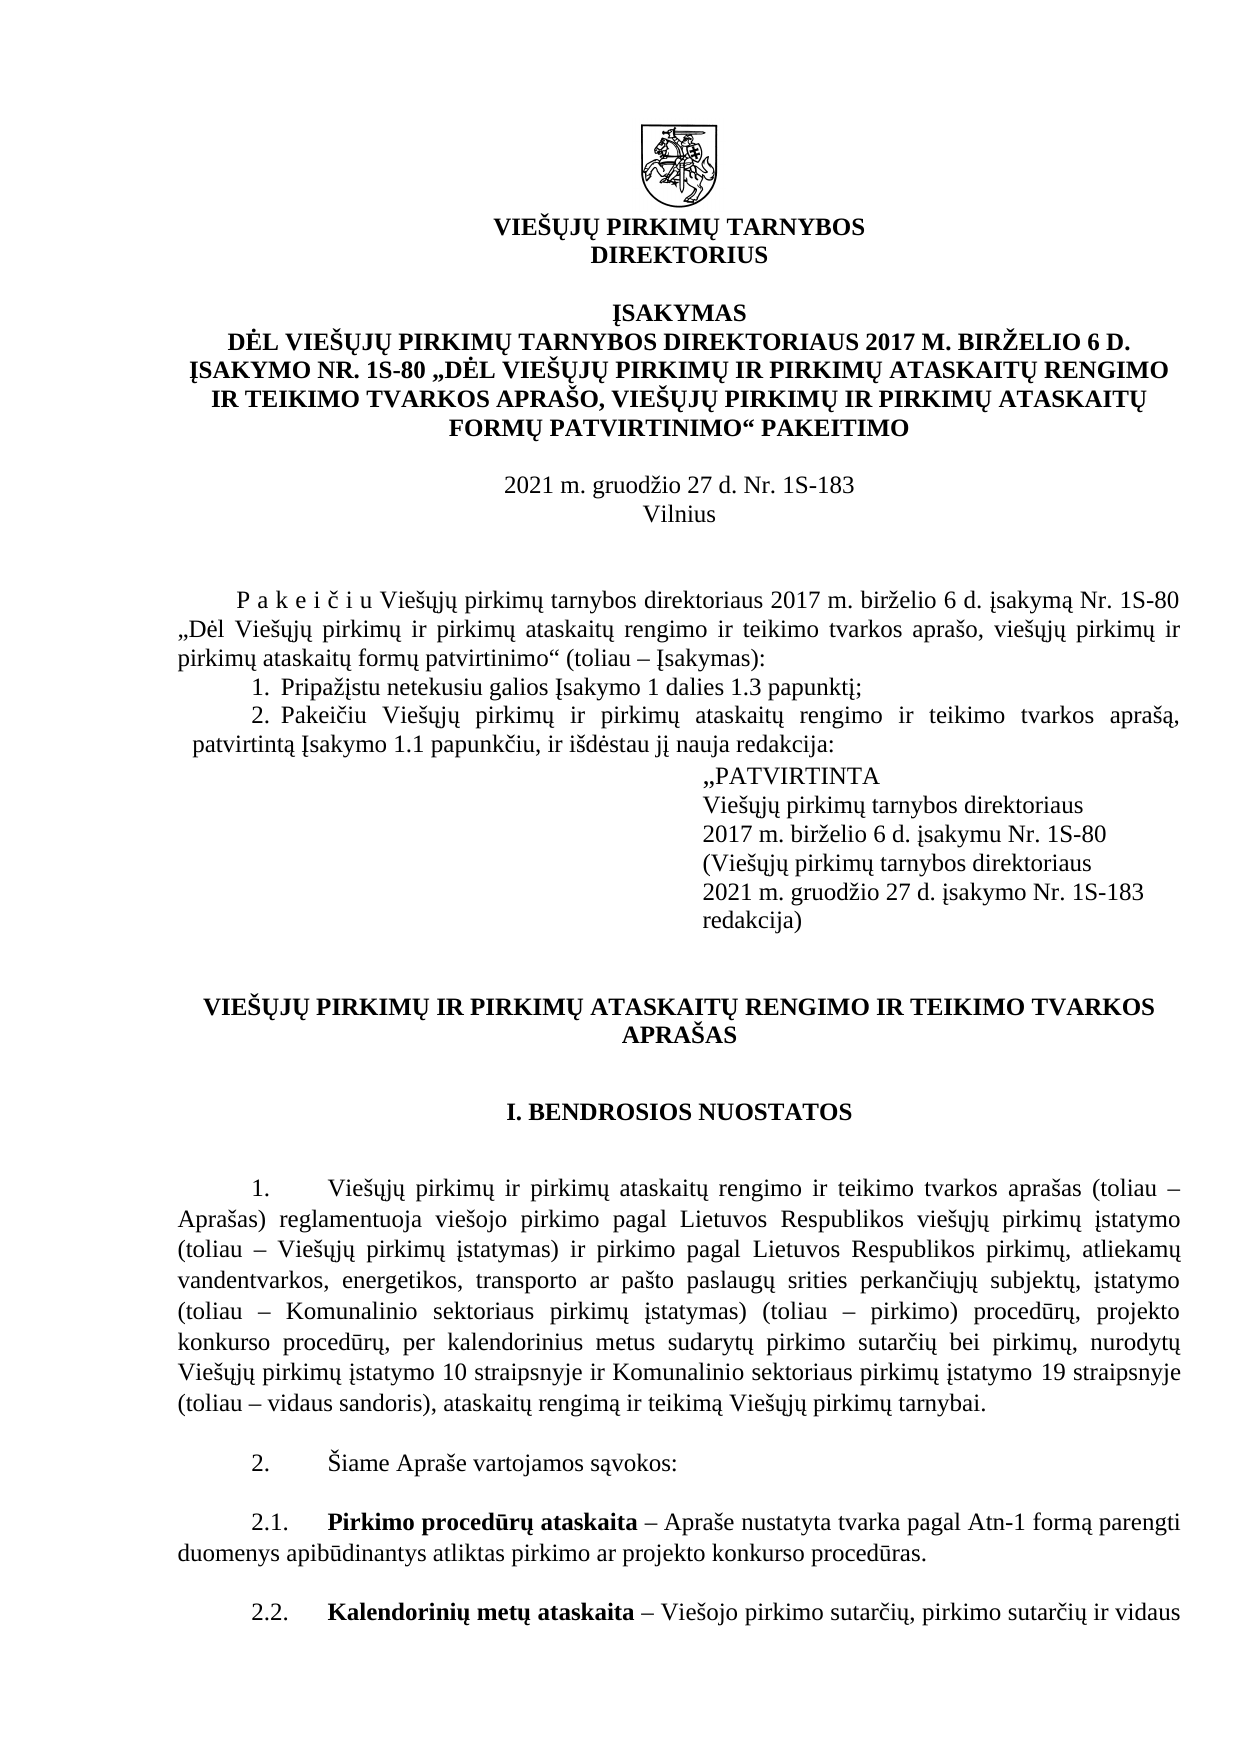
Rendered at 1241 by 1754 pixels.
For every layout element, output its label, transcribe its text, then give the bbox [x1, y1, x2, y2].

text 2017 m. birželio 6 d. įsakymu Nr. 1S-80 [627, 819, 1181, 848]
text 1. Pripažįstu netekusiu galios Įsakymo 1 dalies 1.3 papunktį; [192, 672, 1181, 701]
text 2021 m. gruodžio 27 d. Nr. 1S-183 [177, 471, 1181, 499]
text 2021 m. gruodžio 27 d. įsakymo Nr. 1S-183 redakcija) [702, 877, 1181, 934]
text „PATVIRTINTA [627, 758, 1181, 791]
text ĮSAKYMAS [177, 298, 1181, 327]
text 1. Viešųjų pirkimų ir pirkimų ataskaitų rengimo ir teikimo tvarkos aprašas (toliau –Aprašas) reglamentuoja viešojo pirkimo pagal Lietuvos Respublikos viešųjų pirkimų įstatymo (toliau – Viešųjų pirkimų įstatymas) ir pirkimo pagal Lietuvos Respublikos pirkimų, atliekamų vandentvarkos, energetikos, transporto ar pašto paslaugų srities perkančiųjų subjektų, įstatymo (toliau – Komunalinio sektoriaus pirkimų įstatymas) (toliau – pirkimo) procedūrų, projekto konkurso procedūrų, per kalendorinius metus sudarytų pirkimo sutarčių bei pirkimų, nurodytų Viešųjų pirkimų įstatymo 10 straipsnyje ir Komunalinio sektoriaus pirkimų įstatymo 19 straipsnyje (toliau – vidaus sandoris), ataskaitų rengimą ir teikimą Viešųjų pirkimų tarnybai. [177, 1173, 1181, 1417]
text I. BENDROSIOS NUOSTATOS [177, 1097, 1181, 1126]
text 2.2. Kalendorinių metų ataskaita – Viešojo pirkimo sutarčių, pirkimo sutarčių ir vidaus [177, 1597, 1181, 1626]
text 2. Pakeičiu Viešųjų pirkimų ir pirkimų ataskaitų rengimo ir teikimo tvarkos aprašą, patvirtintą Įsakymo 1.1 papunkčiu, ir išdėstau jį nauja redakcija: [192, 701, 1181, 758]
text DIREKTORIUS [177, 241, 1181, 269]
text 2. Šiame Apraše vartojamos sąvokos: [177, 1448, 1181, 1476]
text DĖL VIEŠŲJŲ PIRKIMŲ TARNYBOS DIREKTORIAUS 2017 M. BIRŽELIO 6 D. ĮSAKYMO nr. 1S-80 „DĖL VIEŠŲJŲ PIRKIMŲ IR PIRKIMŲ ATASKAITŲ RENGIMO IR TEIKIMO TVARKOS APRAŠO, VIEŠŲJŲ PIRKIMŲ IR PIRKIMŲ ATASKAITŲ FORMŲ patvirtinimo“ PAKEITIMO [177, 327, 1181, 442]
text P a k e i č i u Viešųjų pirkimų tarnybos direktoriaus 2017 m. birželio 6 d. įsakymą Nr. 1S-80 „Dėl Viešųjų pirkimų ir pirkimų ataskaitų rengimo ir teikimo tvarkos aprašo, viešųjų pirkimų ir pirkimų ataskaitų formų patvirtinimo“ (toliau – Įsakymas): [177, 586, 1181, 672]
text Vilnius [177, 499, 1181, 528]
text (Viešųjų pirkimų tarnybos direktoriaus [627, 848, 1181, 877]
text Viešųjų pirkimų tarnybos direktoriaus [627, 791, 1181, 819]
text VIEŠŲJŲ pirkimų ir pirkimų ATASKAITŲ RENGIMO IR TEIKIMO TVARKOS APRAŠAS [177, 992, 1181, 1049]
text 2.1. Pirkimo procedūrų ataskaita – Apraše nustatyta tvarka pagal Atn-1 formą parengti duomenys apibūdinantys atliktas pirkimo ar projekto konkurso procedūras. [177, 1507, 1181, 1567]
text VIEŠŲJŲ PIRKIMŲ TARNYBOS [177, 212, 1181, 241]
